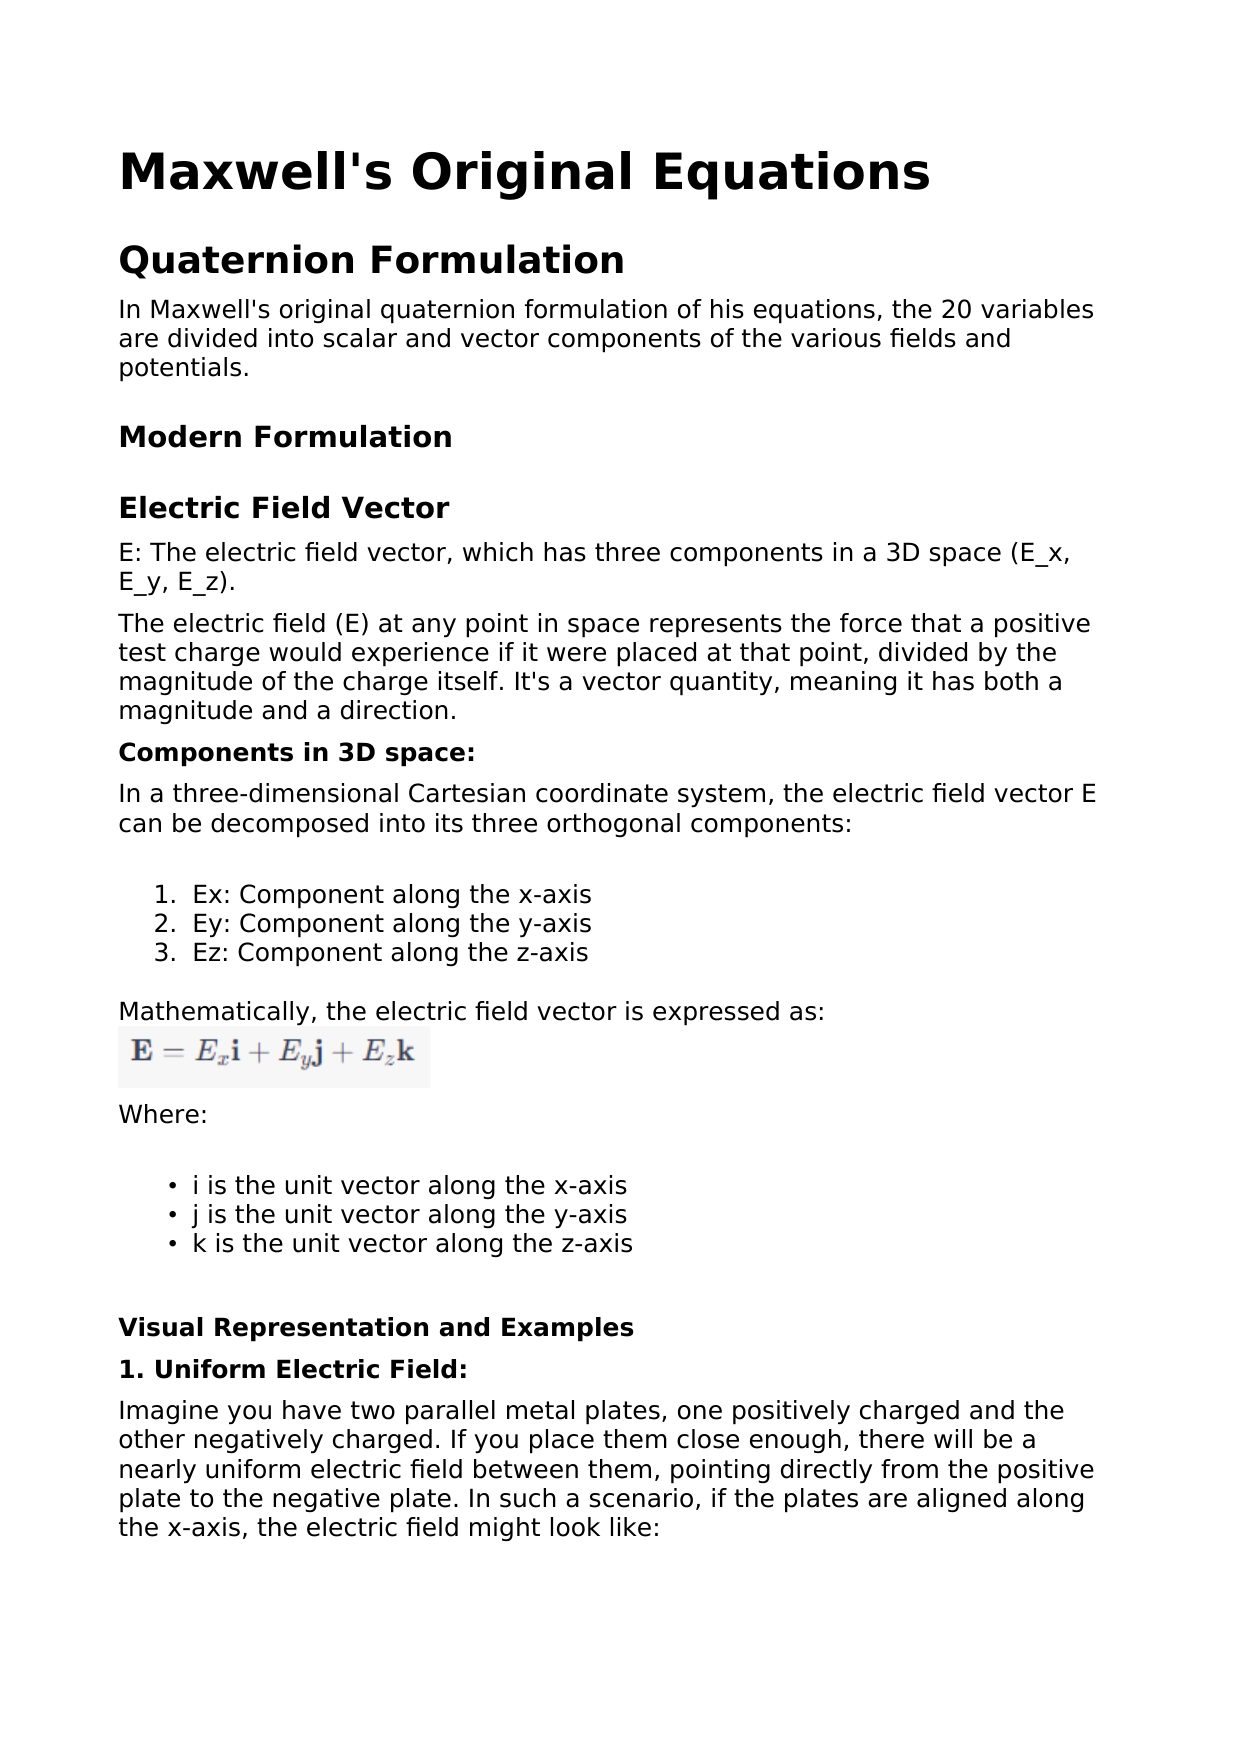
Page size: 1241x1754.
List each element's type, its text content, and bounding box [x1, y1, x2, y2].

list Ex: Component along the x-axis [177, 880, 1122, 909]
picture [118, 1026, 431, 1088]
list i is the unit vector along the x-axis [177, 1171, 1122, 1200]
list Ez: Component along the z-axis [177, 938, 1122, 967]
text 1. Uniform Electric Field: [118, 1355, 1122, 1384]
text Imagine you have two parallel metal plates, one positively charged and the other negatively charged. If you place them close enough, there will be a nearly uniform electric field between them, pointing directly from the positive plate to the negative plate. In such a scenario, if the plates are aligned along the x-axis, the electric field might look like: [118, 1397, 1122, 1542]
text In a three-dimensional Cartesian coordinate system, the electric field vector E can be decomposed into its three orthogonal components: [118, 779, 1122, 838]
list j is the unit vector along the y-axis [177, 1200, 1122, 1229]
text Components in 3D space: [118, 738, 1122, 767]
subtitle ​Visual Representation and Examples [118, 1313, 1122, 1342]
subtitle Maxwell's Original Equations [118, 143, 1122, 201]
text Mathematically, the electric field vector is expressed as: [118, 997, 1122, 1088]
text E: The electric field vector, which has three components in a 3D space (E_x, E_y, E_z). [118, 538, 1122, 596]
text Where: [118, 1100, 1122, 1129]
subtitle Modern Formulation [118, 420, 1122, 454]
subtitle Electric Field Vector [118, 491, 1122, 525]
list Ey: Component along the y-axis [177, 909, 1122, 938]
list k is the unit vector along the z-axis [177, 1229, 1122, 1259]
text In Maxwell's original quaternion formulation of his equations, the 20 variables are divided into scalar and vector components of the various fields and potentials. [118, 295, 1122, 382]
text The electric field (E) at any point in space represents the force that a positive test charge would experience if it were placed at that point, divided by the magnitude of the charge itself. It's a vector quantity, meaning it has both a magnitude and a direction. [118, 609, 1122, 725]
subtitle Quaternion Formulation [118, 239, 1122, 282]
